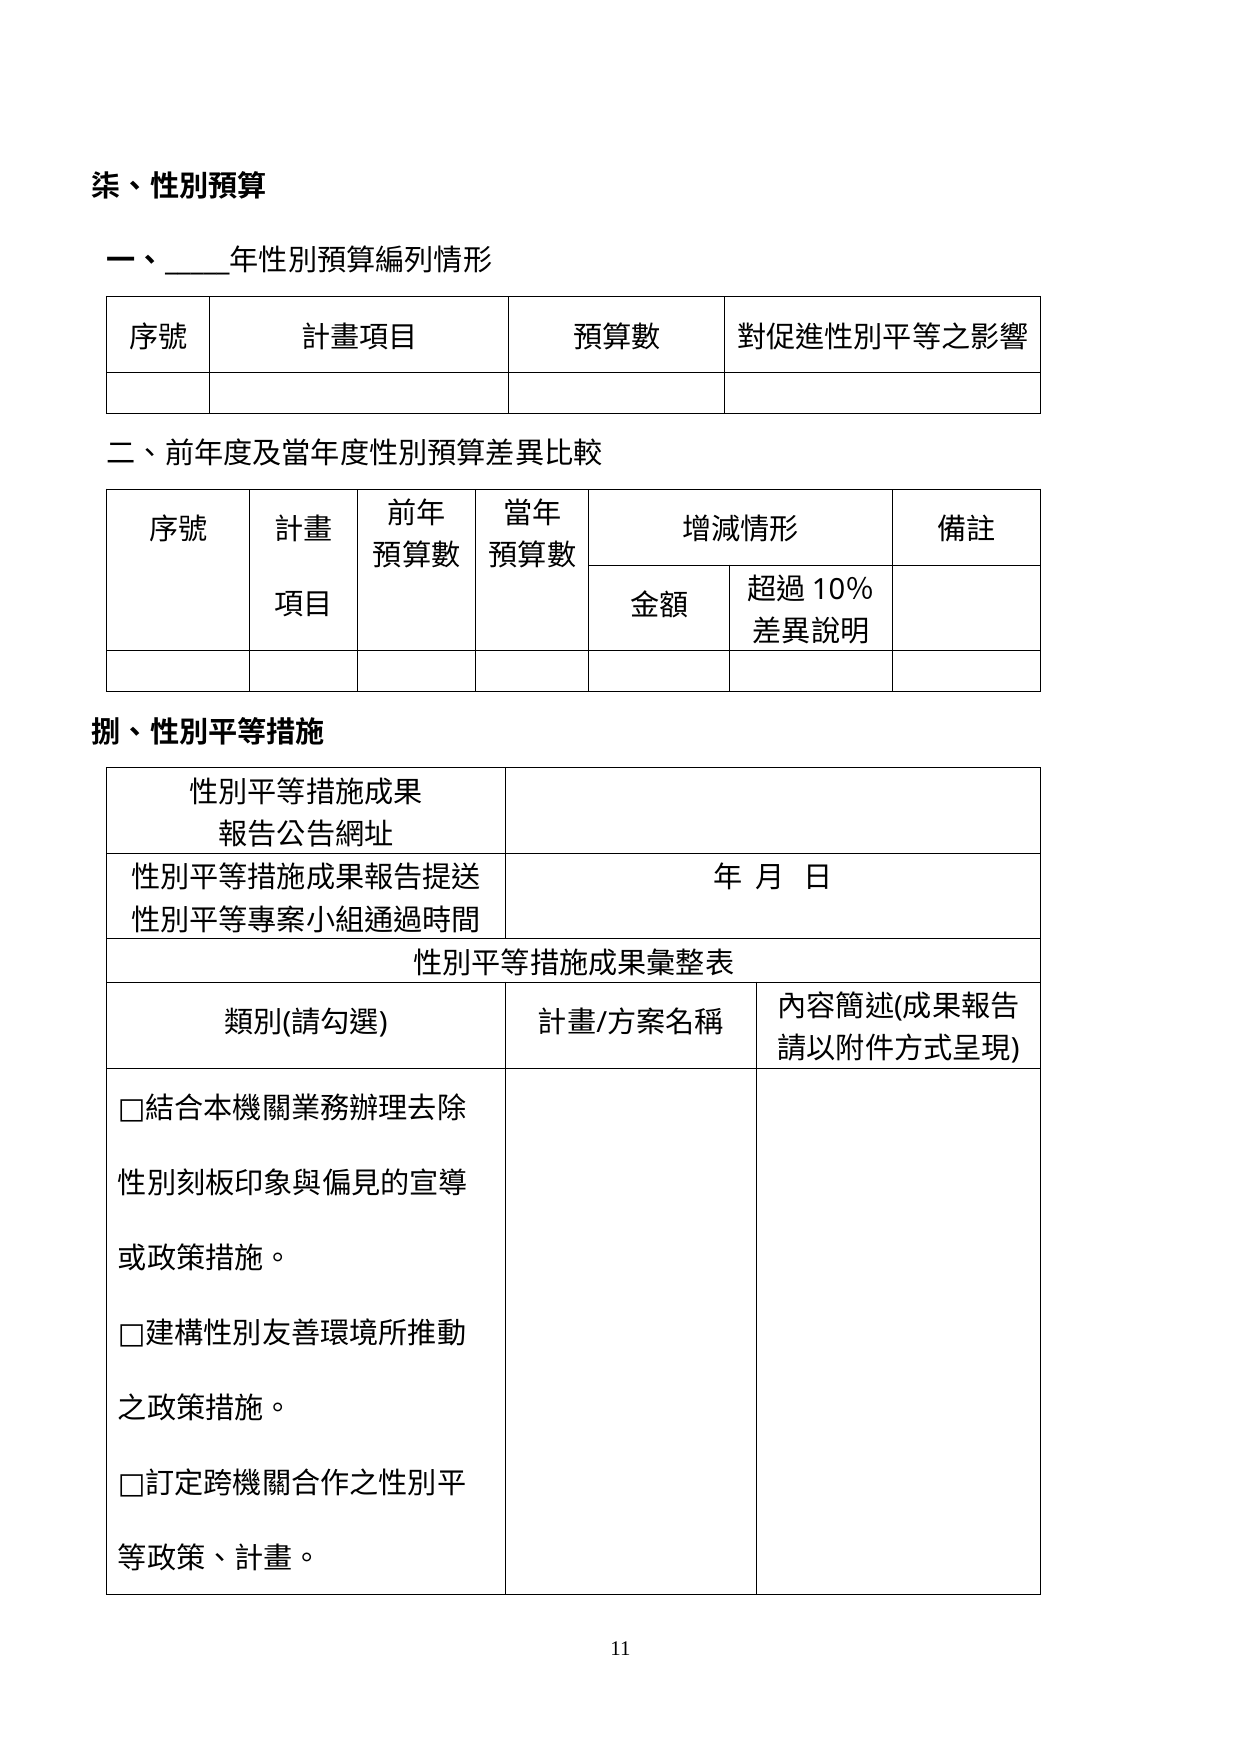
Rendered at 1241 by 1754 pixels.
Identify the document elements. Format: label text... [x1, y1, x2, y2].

table_cell 內容簡述(成果報告 請以附件方式呈現) [757, 983, 1040, 1067]
table_cell 年 月 日 [506, 854, 1040, 938]
table_cell [506, 1069, 756, 1593]
text 一、_____年性別預算編列情形 [106, 221, 1134, 296]
table_cell 性別平等措施成果報告提送性別平等專案小組通過時間 [107, 854, 505, 938]
table_cell [476, 651, 588, 691]
table_cell [725, 373, 1040, 412]
table_header 預算數 [509, 297, 724, 372]
table_header 計畫項目 [250, 490, 357, 650]
table_cell [730, 651, 892, 691]
text 二、前年度及當年度性別預算差異比較 [106, 413, 1134, 488]
table_cell [358, 651, 475, 691]
table_cell [107, 651, 249, 691]
table_cell 金額 [589, 566, 729, 650]
text 柒、性別預算 [91, 146, 1134, 221]
table_cell [589, 651, 729, 691]
table_header 性別平等措施成果 報告公告網址 [107, 768, 505, 853]
table_cell [107, 373, 209, 412]
table_header 備註 [893, 490, 1040, 564]
table_header 對促進性別平等之影響 [725, 297, 1040, 372]
table_header 增減情形 [589, 490, 892, 564]
table_header 計畫項目 [210, 297, 508, 372]
table_header 前年 預算數 [358, 490, 475, 650]
table_cell 性別平等措施成果彙整表 [107, 939, 1040, 982]
table_cell [210, 373, 508, 412]
text 捌、性別平等措施 [91, 692, 1134, 767]
table_cell [509, 373, 724, 412]
table_header [506, 768, 1040, 853]
table_header 序號 [107, 297, 209, 372]
table_cell 類別(請勾選) [107, 983, 505, 1067]
table_cell [757, 1069, 1040, 1593]
table_cell 超過10％ 差異說明 [730, 566, 892, 650]
table_cell [893, 566, 1040, 650]
table_cell 計畫/方案名稱 [506, 983, 756, 1067]
table_cell □結合本機關業務辦理去除性別刻板印象與偏見的宣導或政策措施。 □建構性別友善環境所推動之政策措施。 □訂定跨機關合作之性別平等政策、計畫。 [107, 1069, 505, 1593]
table_cell [893, 651, 1040, 691]
table_cell [250, 651, 357, 691]
table_header 當年 預算數 [476, 490, 588, 650]
table_header 序號 [107, 490, 249, 650]
